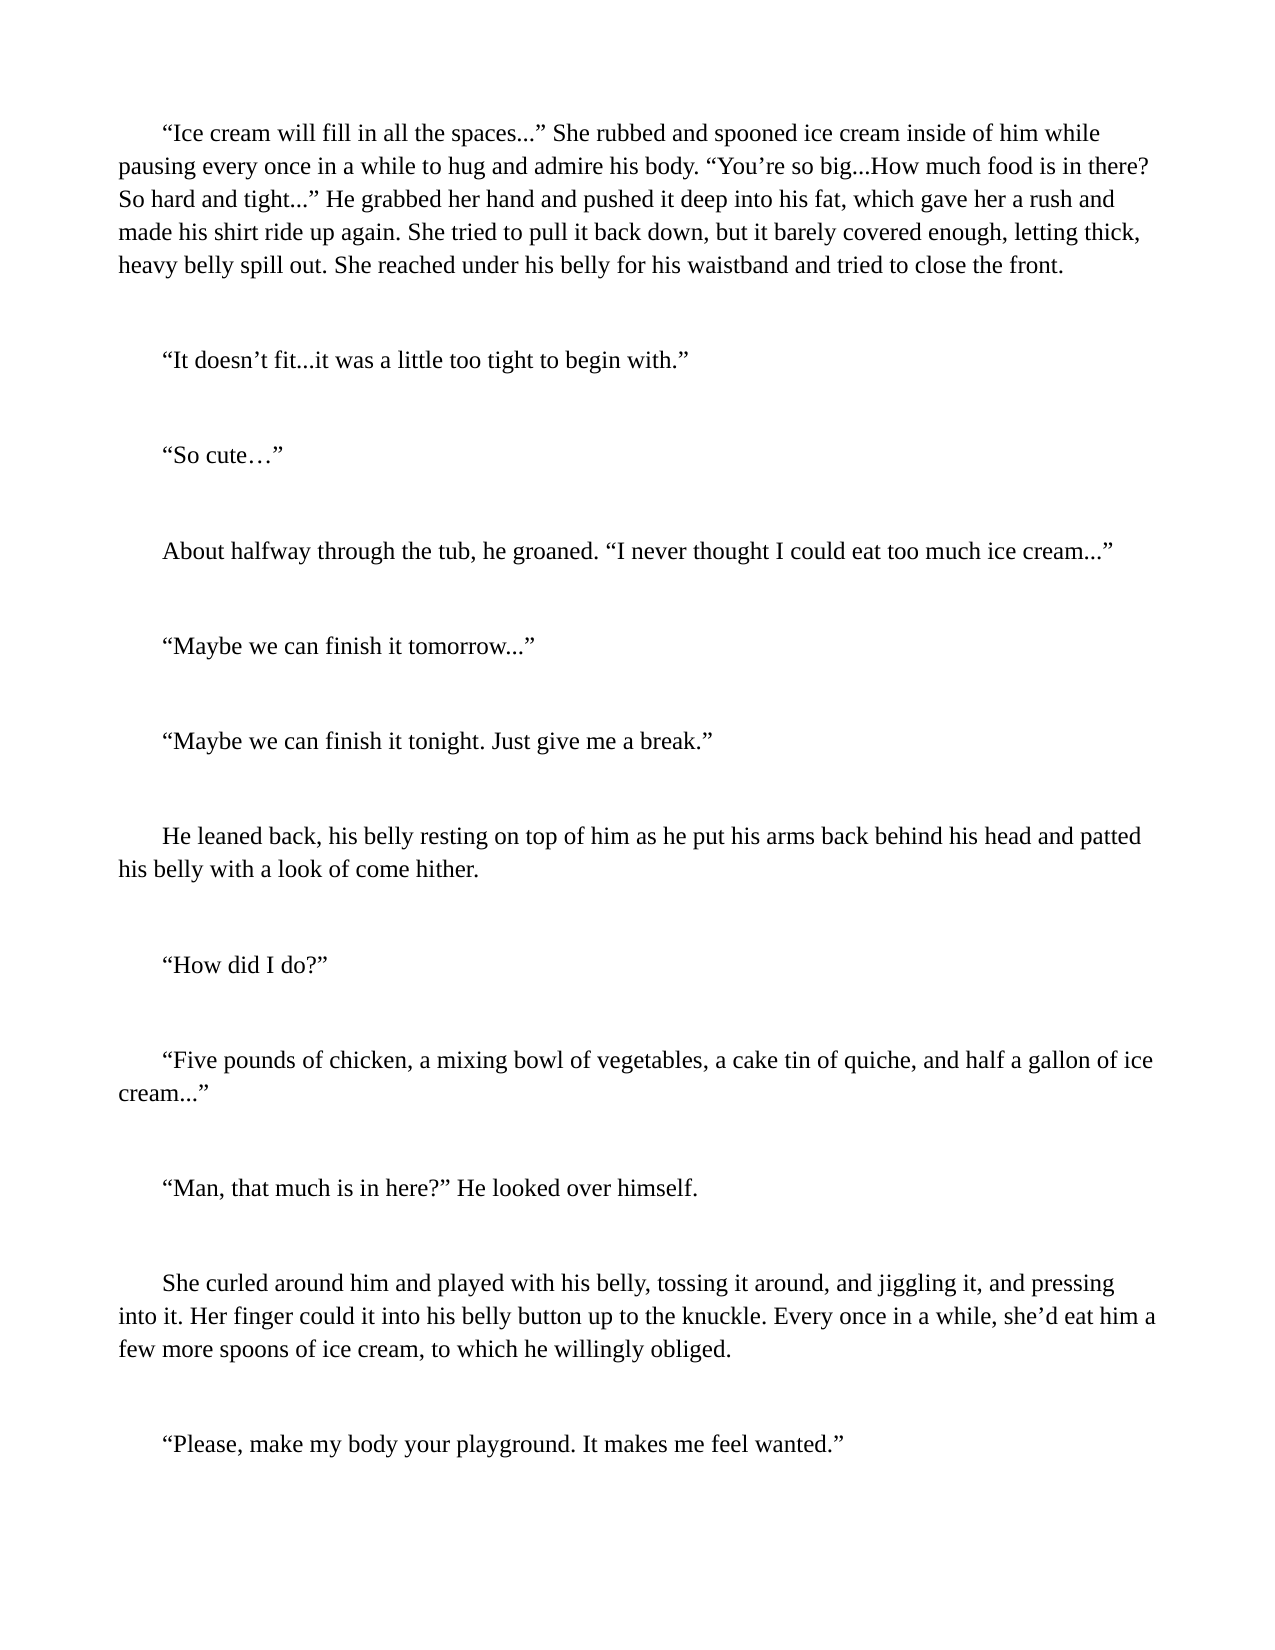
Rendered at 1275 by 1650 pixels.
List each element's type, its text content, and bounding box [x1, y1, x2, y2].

text About halfway through the tub, he groaned. “I never thought I could eat too much ice cream...” [118, 536, 1157, 564]
text “Ice cream will fill in all the spaces...” She rubbed and spooned ice cream inside of him while pausing every once in a while to hug and admire his body. “You’re so big...How much food is in there? So hard and tight...” He grabbed her hand and pushed it deep into his fat, which gave her a rush and made his shirt ride up again. She tried to pull it back down, but it barely covered enough, letting thick, heavy belly spill out. She reached under his belly for his waistband and tried to close the front. [118, 118, 1157, 279]
text “How did I do?” [118, 950, 1157, 978]
text “Five pounds of chicken, a mixing bowl of vegetables, a cake tin of quiche, and half a gallon of ice cream...” [118, 1045, 1157, 1107]
text “Maybe we can finish it tomorrow...” [118, 631, 1157, 660]
text “Maybe we can finish it tonight. Just give me a break.” [118, 726, 1157, 755]
text She curled around him and played with his belly, tossing it around, and jiggling it, and pressing into it. Her finger could it into his belly button up to the knuckle. Every once in a while, she’d eat him a few more spoons of ice cream, to which he willingly obliged. [118, 1268, 1157, 1363]
text “So cute…” [118, 441, 1157, 469]
text “Please, make my body your playground. It makes me feel wanted.” [118, 1429, 1157, 1458]
text “It doesn’t fit...it was a little too tight to begin with.” [118, 345, 1157, 374]
text He leaned back, his belly resting on top of him as he put his arms back behind his head and patted his belly with a look of come hither. [118, 821, 1157, 883]
text “Man, that much is in here?” He looked over himself. [118, 1173, 1157, 1202]
